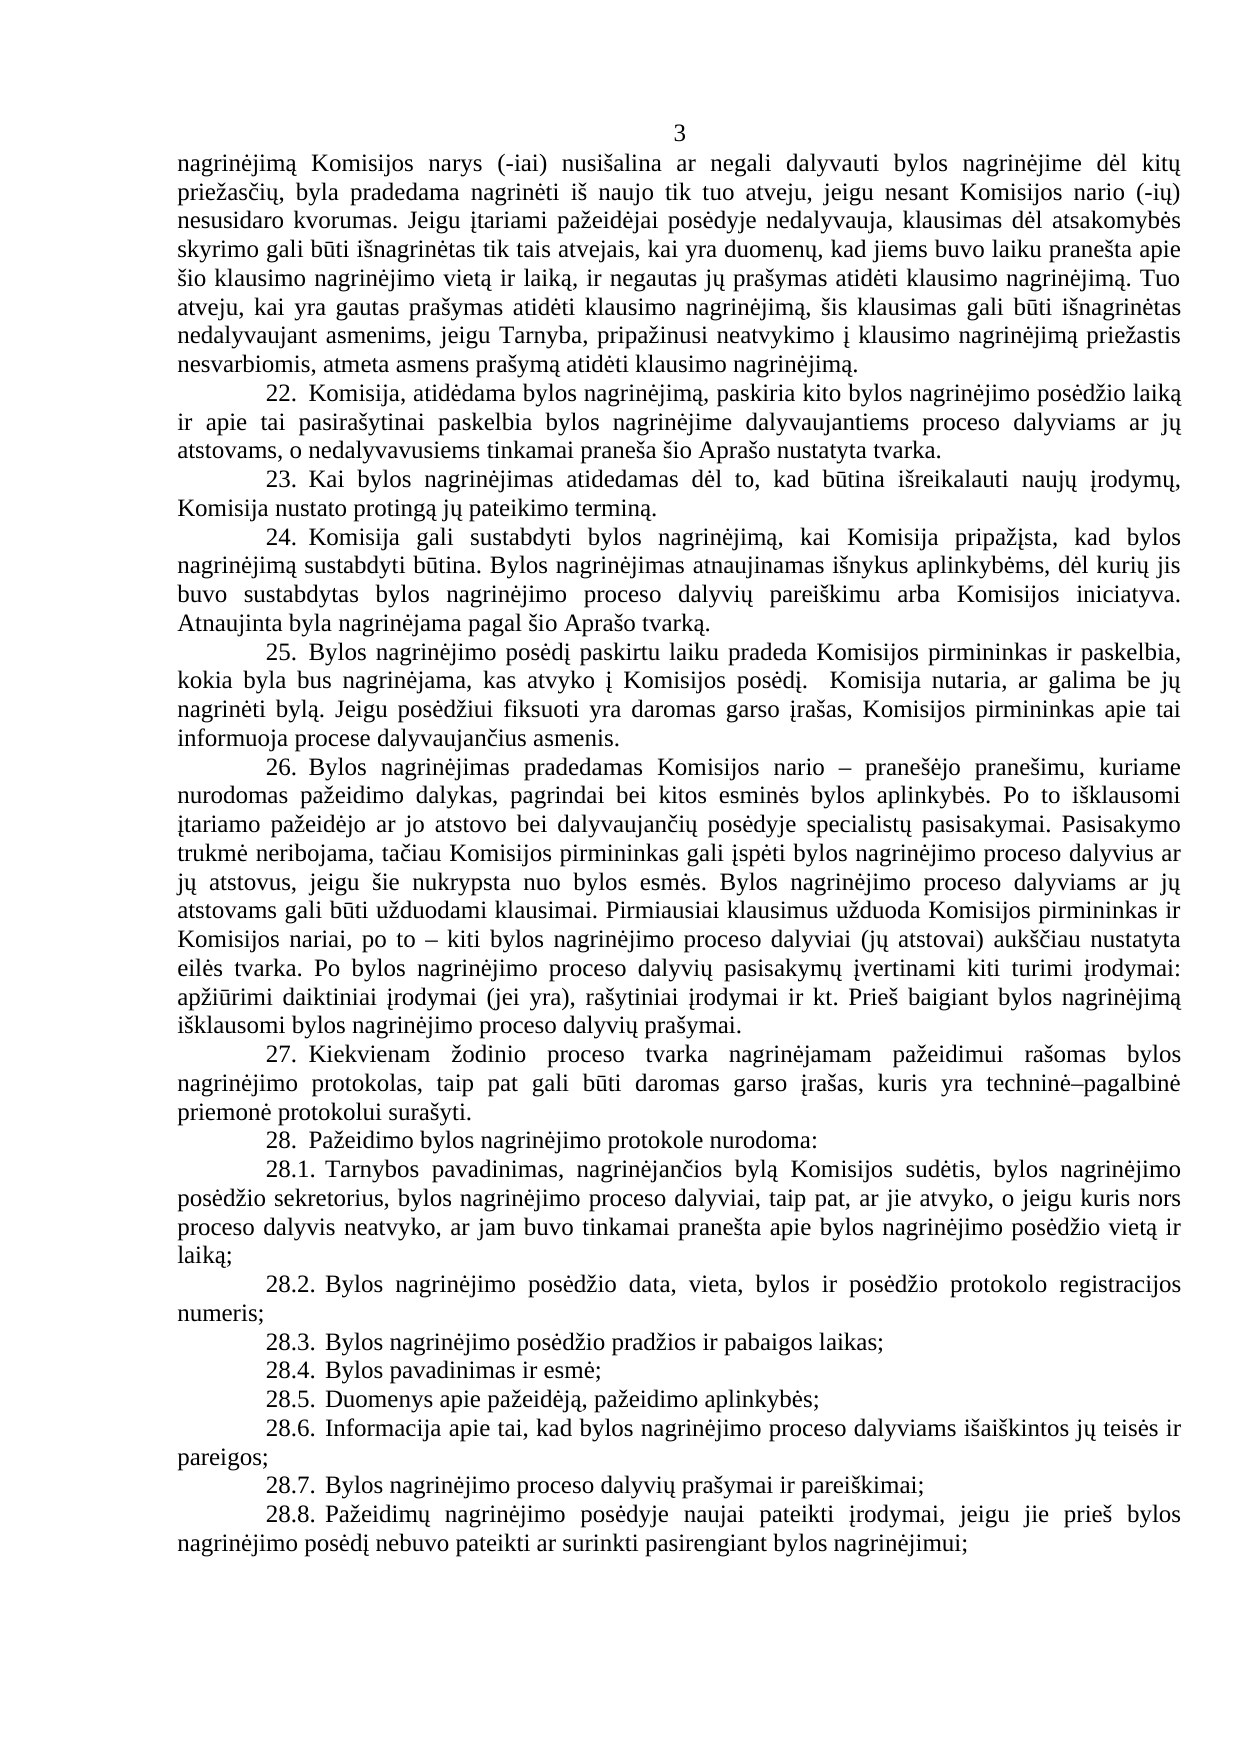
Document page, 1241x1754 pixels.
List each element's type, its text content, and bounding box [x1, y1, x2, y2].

text 26. Bylos nagrinėjimas pradedamas Komisijos nario – pranešėjo pranešimu, kuriame nurodomas pažeidimo dalykas, pagrindai bei kitos esminės bylos aplinkybės. Po to išklausomi įtariamo pažeidėjo ar jo atstovo bei dalyvaujančių posėdyje specialistų pasisakymai. Pasisakymo trukmė neribojama, tačiau Komisijos pirmininkas gali įspėti bylos nagrinėjimo proceso dalyvius ar jų atstovus, jeigu šie nukrypsta nuo bylos esmės. Bylos nagrinėjimo proceso dalyviams ar jų atstovams gali būti užduodami klausimai. Pirmiausiai klausimus užduoda Komisijos pirmininkas ir Komisijos nariai, po to – kiti bylos nagrinėjimo proceso dalyviai (jų atstovai) aukščiau nustatyta eilės tvarka. Po bylos nagrinėjimo proceso dalyvių pasisakymų įvertinami kiti turimi įrodymai: apžiūrimi daiktiniai įrodymai (jei yra), rašytiniai įrodymai ir kt. Prieš baigiant bylos nagrinėjimą išklausomi bylos nagrinėjimo proceso dalyvių prašymai. [177, 752, 1182, 1039]
text 28. Pažeidimo bylos nagrinėjimo protokole nurodoma: [177, 1126, 1182, 1154]
text 24. Komisija gali sustabdyti bylos nagrinėjimą, kai Komisija pripažįsta, kad bylos nagrinėjimą sustabdyti būtina. Bylos nagrinėjimas atnaujinamas išnykus aplinkybėms, dėl kurių jis buvo sustabdytas bylos nagrinėjimo proceso dalyvių pareiškimu arba Komisijos iniciatyva. Atnaujinta byla nagrinėjama pagal šio Aprašo tvarką. [177, 522, 1182, 637]
text 23. Kai bylos nagrinėjimas atidedamas dėl to, kad būtina išreikalauti naujų įrodymų, Komisija nustato protingą jų pateikimo terminą. [177, 464, 1182, 522]
text 28.7. Bylos nagrinėjimo proceso dalyvių prašymai ir pareiškimai; [177, 1471, 1182, 1499]
text 28.6. Informacija apie tai, kad bylos nagrinėjimo proceso dalyviams išaiškintos jų teisės ir pareigos; [177, 1413, 1182, 1471]
text 28.8. Pažeidimų nagrinėjimo posėdyje naujai pateikti įrodymai, jeigu jie prieš bylos nagrinėjimo posėdį nebuvo pateikti ar surinkti pasirengiant bylos nagrinėjimui; [177, 1499, 1182, 1557]
text 27. Kiekvienam žodinio proceso tvarka nagrinėjamam pažeidimui rašomas bylos nagrinėjimo protokolas, taip pat gali būti daromas garso įrašas, kuris yra techninė–pagalbinė priemonė protokolui surašyti. [177, 1039, 1182, 1126]
text 28.3. Bylos nagrinėjimo posėdžio pradžios ir pabaigos laikas; [177, 1327, 1182, 1356]
text 28.1. Tarnybos pavadinimas, nagrinėjančios bylą Komisijos sudėtis, bylos nagrinėjimo posėdžio sekretorius, bylos nagrinėjimo proceso dalyviai, taip pat, ar jie atvyko, o jeigu kuris nors proceso dalyvis neatvyko, ar jam buvo tinkamai pranešta apie bylos nagrinėjimo posėdžio vietą ir laiką; [177, 1154, 1182, 1269]
text 28.4. Bylos pavadinimas ir esmė; [177, 1356, 1182, 1384]
text nagrinėjimą Komisijos narys (-iai) nusišalina ar negali dalyvauti bylos nagrinėjime dėl kitų priežasčių, byla pradedama nagrinėti iš naujo tik tuo atveju, jeigu nesant Komisijos nario (-ių) nesusidaro kvorumas. Jeigu įtariami pažeidėjai posėdyje nedalyvauja, klausimas dėl atsakomybės skyrimo gali būti išnagrinėtas tik tais atvejais, kai yra duomenų, kad jiems buvo laiku pranešta apie šio klausimo nagrinėjimo vietą ir laiką, ir negautas jų prašymas atidėti klausimo nagrinėjimą. Tuo atveju, kai yra gautas prašymas atidėti klausimo nagrinėjimą, šis klausimas gali būti išnagrinėtas nedalyvaujant asmenims, jeigu Tarnyba, pripažinusi neatvykimo į klausimo nagrinėjimą priežastis nesvarbiomis, atmeta asmens prašymą atidėti klausimo nagrinėjimą. [177, 148, 1182, 378]
text 22. Komisija, atidėdama bylos nagrinėjimą, paskiria kito bylos nagrinėjimo posėdžio laiką ir apie tai pasirašytinai paskelbia bylos nagrinėjime dalyvaujantiems proceso dalyviams ar jų atstovams, o nedalyvavusiems tinkamai praneša šio Aprašo nustatyta tvarka. [177, 378, 1182, 464]
text 25. Bylos nagrinėjimo posėdį paskirtu laiku pradeda Komisijos pirmininkas ir paskelbia, kokia byla bus nagrinėjama, kas atvyko į Komisijos posėdį. Komisija nutaria, ar galima be jų nagrinėti bylą. Jeigu posėdžiui fiksuoti yra daromas garso įrašas, Komisijos pirmininkas apie tai informuoja procese dalyvaujančius asmenis. [177, 637, 1182, 752]
text 28.2. Bylos nagrinėjimo posėdžio data, vieta, bylos ir posėdžio protokolo registracijos numeris; [177, 1269, 1182, 1327]
text 28.5. Duomenys apie pažeidėją, pažeidimo aplinkybės; [177, 1384, 1182, 1413]
